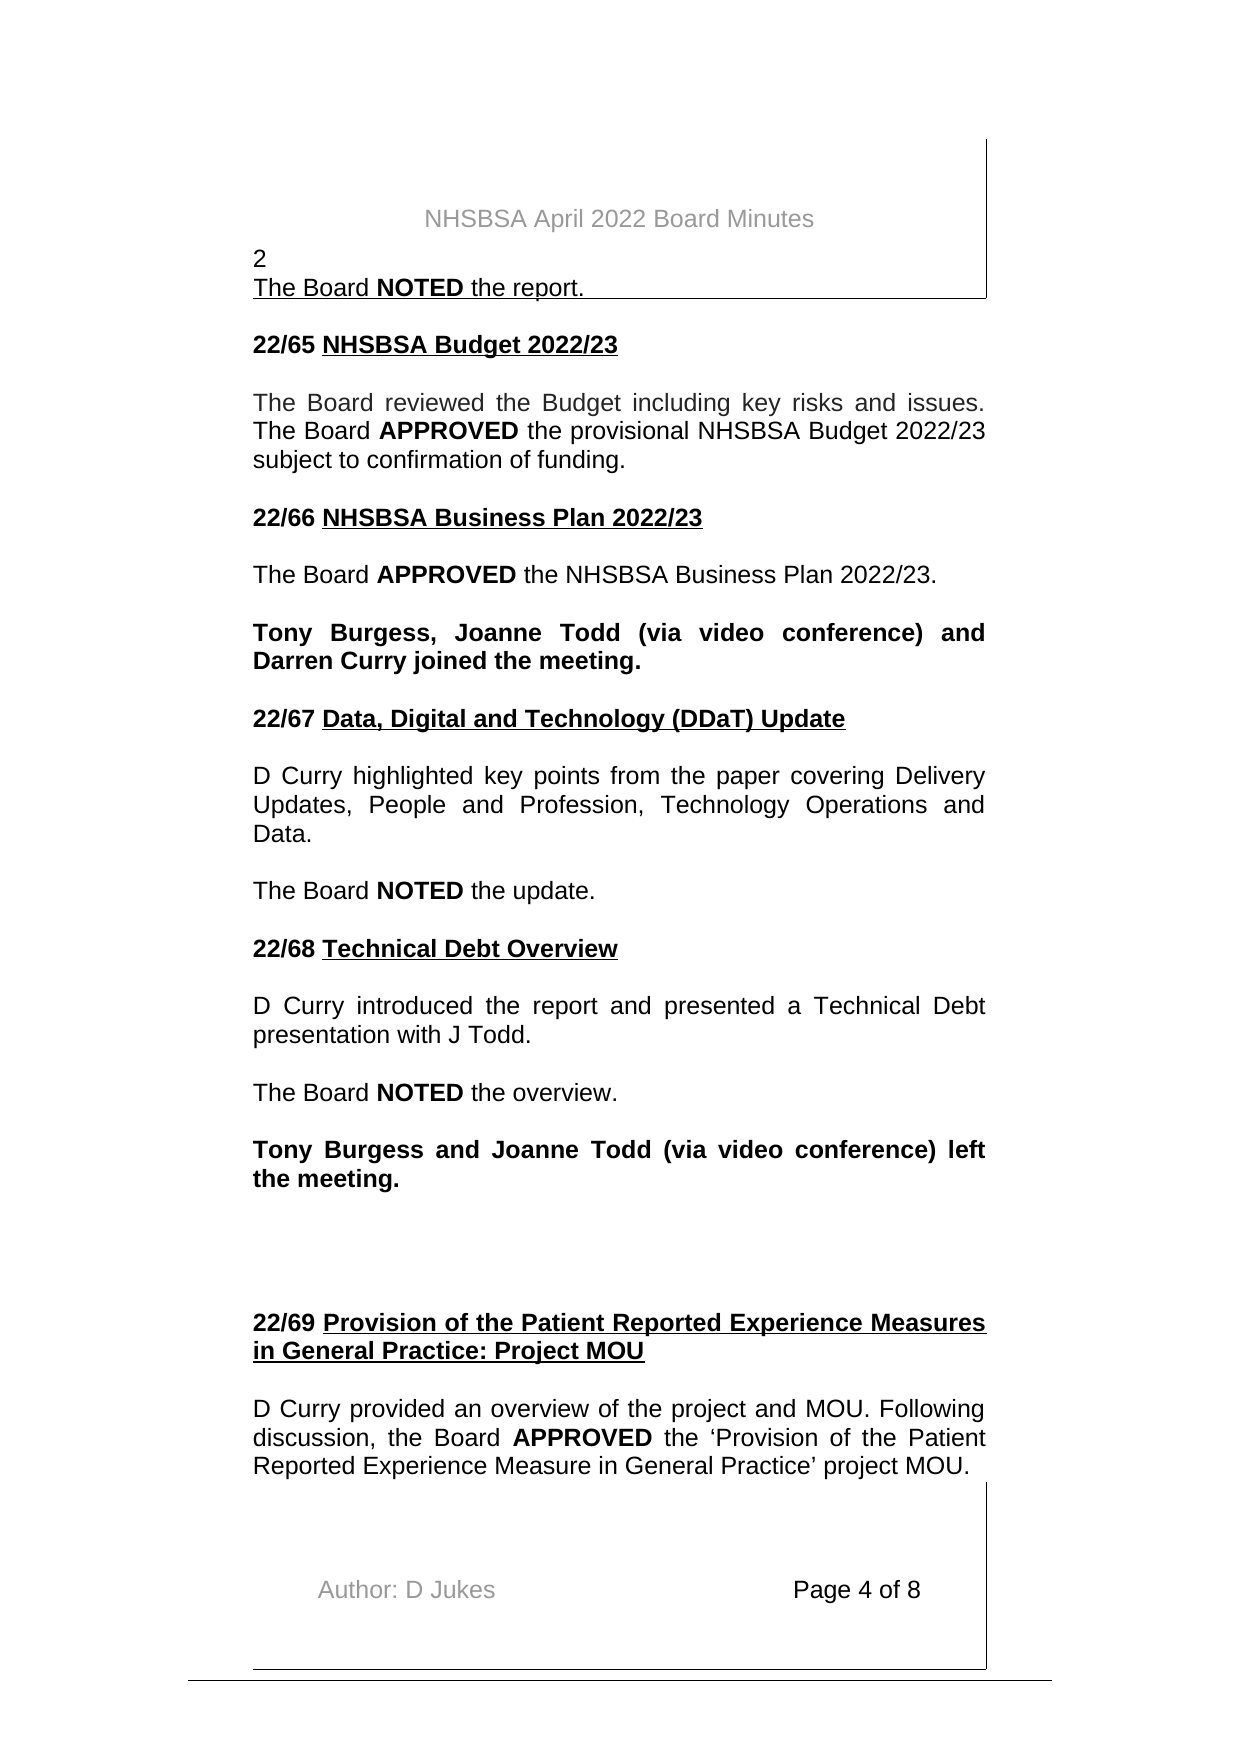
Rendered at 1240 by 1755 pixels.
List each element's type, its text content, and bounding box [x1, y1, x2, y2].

text The Board NOTED the report. [254, 273, 985, 297]
text 22/65 NHSBSA Budget 2022/23 [253, 330, 986, 359]
text The Board NOTED the update. [253, 876, 986, 905]
text 22/68 Technical Debt Overview [253, 934, 986, 963]
text D Curry highlighted key points from the paper covering Delivery Updates, People and Profession, Technology Operations and Data. [253, 761, 986, 848]
text The Board reviewed the Budget including key risks and issues. The Board APPROVED the provisional NHSBSA Budget 2022/23 subject to confirmation of funding. [253, 388, 986, 474]
text The Board NOTED the overview. [253, 1078, 986, 1106]
text D Curry introduced the report and presented a Technical Debt presentation with J Todd. [253, 991, 986, 1049]
text 22/67 Data, Digital and Technology (DDaT) Update [253, 704, 986, 733]
text D Curry provided an overview of the project and MOU. Following discussion, the Board APPROVED the ‘Provision of the Patient Reported Experience Measure in General Practice’ project MOU. [253, 1394, 986, 1480]
text Tony Burgess and Joanne Todd (via video conference) left the meeting. [253, 1135, 986, 1193]
text The Board APPROVED the NHSBSA Business Plan 2022/23. [253, 560, 986, 589]
text 22/69 Provision of the Patient Reported Experience Measures in General Practice: Project MOU [253, 1308, 986, 1365]
text Tony Burgess, Joanne Todd (via video conference) and Darren Curry joined the meeting. [253, 618, 986, 675]
text 22/66 NHSBSA Business Plan 2022/23 [253, 503, 986, 531]
